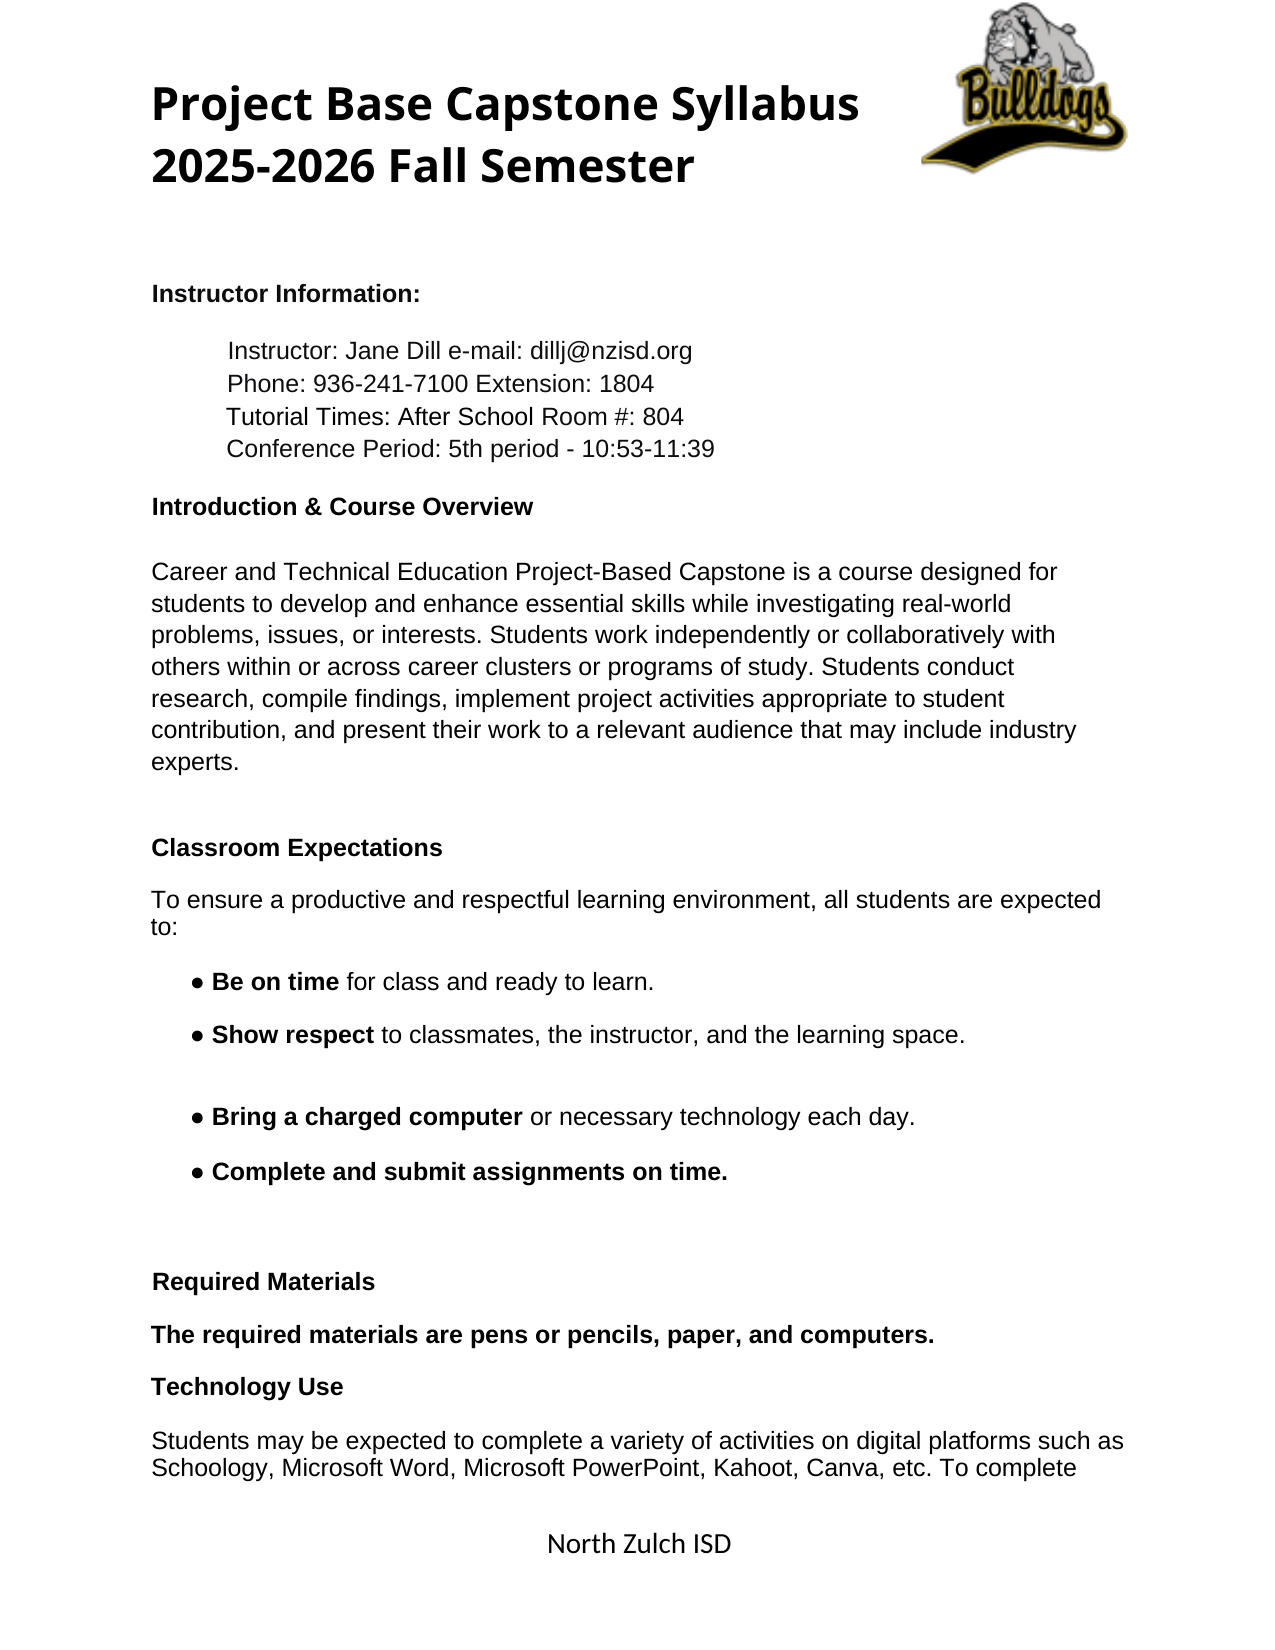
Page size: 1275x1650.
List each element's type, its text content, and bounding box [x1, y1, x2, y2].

text Project Base Capstone Syllabus [150, 71, 921, 133]
text ● Show respect to classmates, the instructor, and the learning space. [189, 1020, 1128, 1049]
text ● Be on time for class and ready to learn. [189, 967, 1128, 996]
text To ensure a productive and respectful learning environment, all students are expected to: [150, 886, 1104, 941]
text Classroom Expectations [151, 833, 1128, 862]
picture [921, 0, 1128, 183]
text Conference Period: 5th period - 10:53-11:39 [226, 434, 1128, 463]
text ● Bring a charged computer or necessary technology each day. ● Complete and submit assignments on time. [189, 1102, 930, 1186]
text Career and Technical Education Project-Based Capstone is a course designed for students to develop and enhance essential skills while investigating real-world problems, issues, or interests. Students work independently or collaboratively with others within or across career clusters or programs of study. Students conduct research, compile findings, implement project activities appropriate to student contribution, and present their work to a relevant audience that may include industry experts. [151, 557, 1126, 775]
text North Zulch ISD [150, 1525, 1128, 1561]
text Instructor: Jane Dill e-mail: dillj@nzisd.org [227, 336, 1128, 365]
text Introduction & Course Overview [152, 492, 1128, 520]
text Instructor Information: [152, 279, 1128, 307]
text Phone: 936-241-7100 Extension: 1804 [227, 369, 1128, 398]
text 2025-2026 Fall Semester [151, 134, 1128, 196]
text Required Materials [152, 1267, 1128, 1296]
text The required materials are pens or pencils, paper, and computers. Technology Use [151, 1320, 936, 1400]
text Students may be expected to complete a variety of activities on digital platforms such as Schoology, Microsoft Word, Microsoft PowerPoint, Kahoot, Canva, etc. To complete [151, 1427, 1128, 1482]
text Tutorial Times: After School Room #: 804 [226, 401, 1128, 430]
